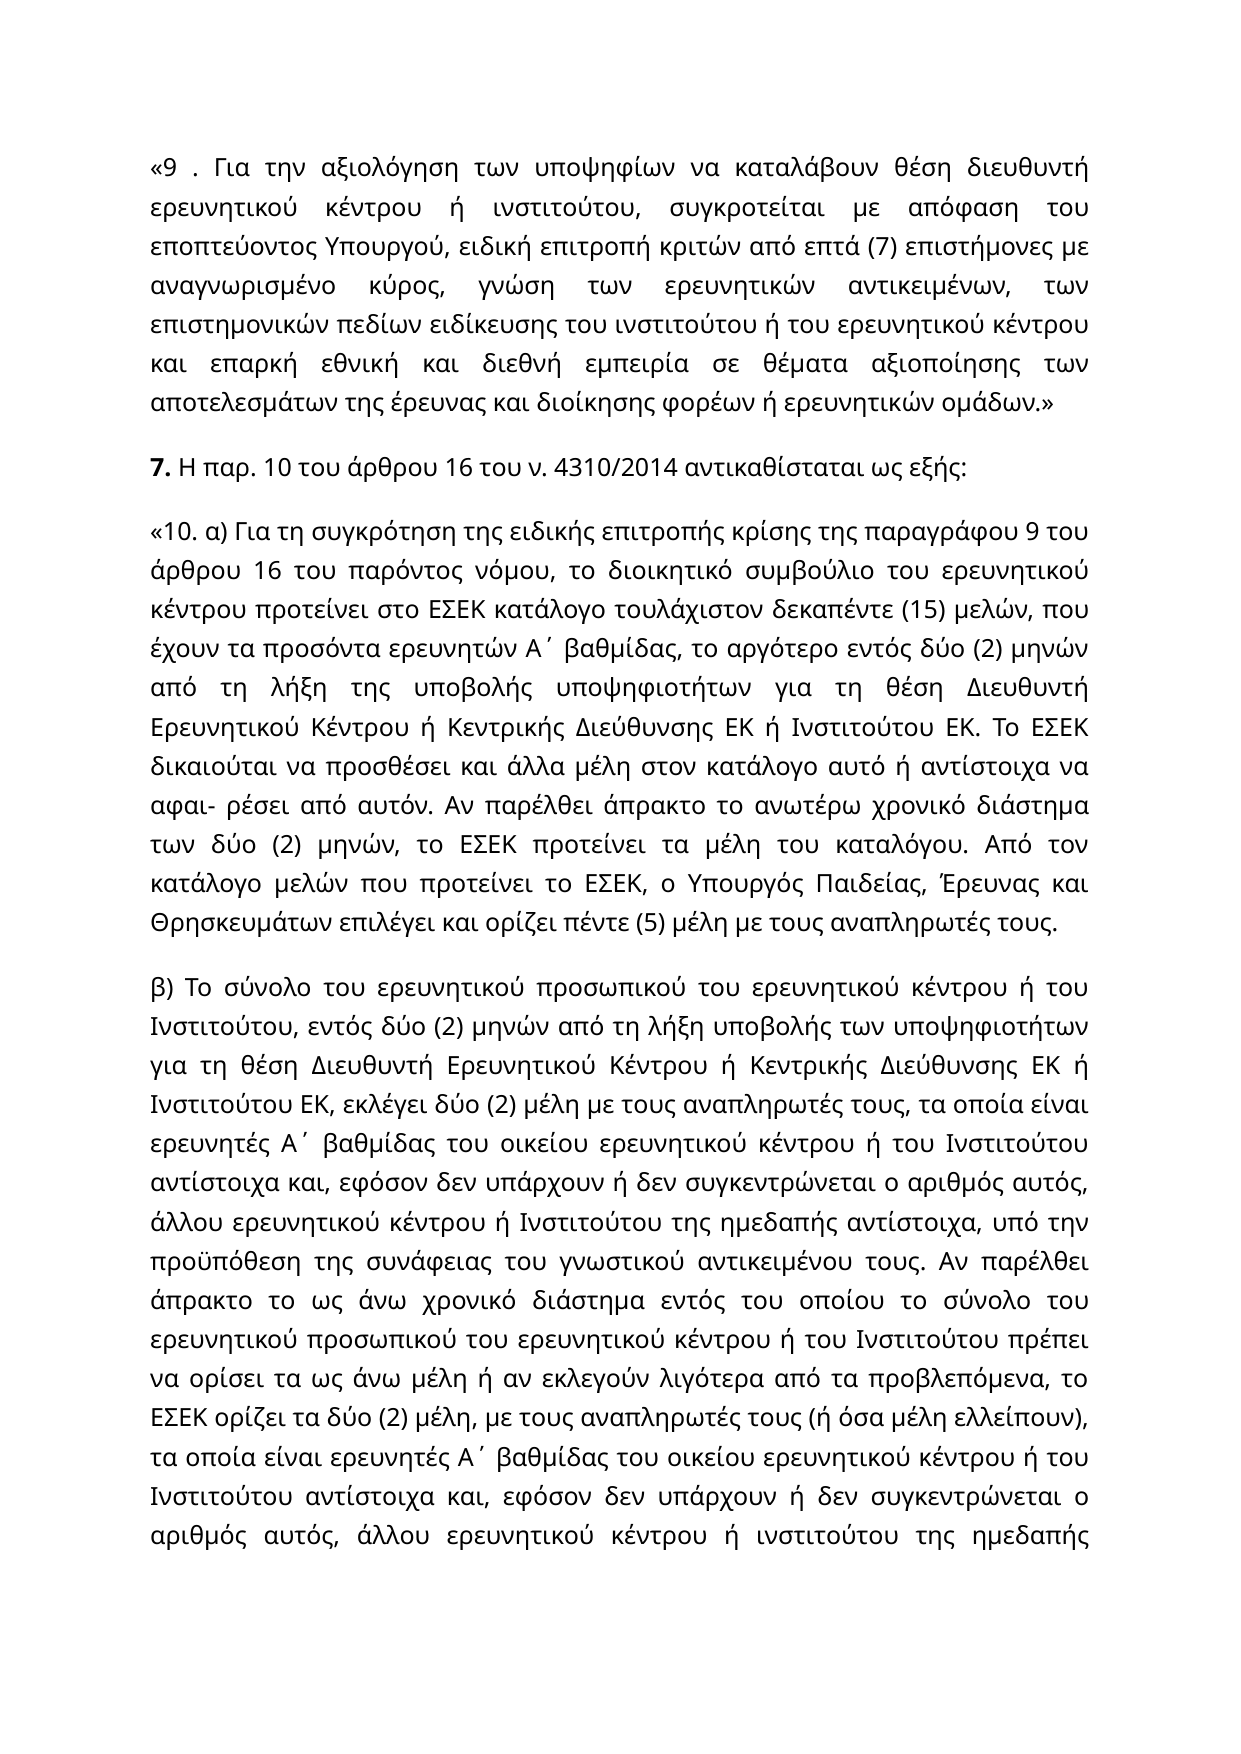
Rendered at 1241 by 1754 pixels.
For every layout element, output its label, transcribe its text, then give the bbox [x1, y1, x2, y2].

text «10. α) Για τη συγκρότηση της ειδικής επιτροπής κρίσης της παραγράφου 9 του άρθρου 16 του παρόντος νόμου, το διοικητικό συμβούλιο του ερευνητικού κέντρου προτείνει στο ΕΣΕΚ κατάλογο τουλάχιστον δεκαπέντε (15) μελών, που έχουν τα προσόντα ερευνητών Α΄ βαθμίδας, το αργότερο εντός δύο (2) μηνών από τη λήξη της υποβολής υποψηφιοτήτων για τη θέση Διευθυντή Ερευνητικού Κέντρου ή Κεντρικής Διεύθυνσης ΕΚ ή Ινστιτούτου ΕΚ. Το ΕΣΕΚ δικαιούται να προσθέσει και άλλα μέλη στον κατάλογο αυτό ή αντίστοιχα να αφαι- ρέσει από αυτόν. Αν παρέλθει άπρακτο το ανωτέρω χρονικό διάστημα των δύο (2) μηνών, το ΕΣΕΚ προτείνει τα μέλη του καταλόγου. Από τον κατάλογο μελών που προτείνει το ΕΣΕΚ, ο Υπουργός Παιδείας, Έρευνας και Θρησκευμάτων επιλέγει και ορίζει πέντε (5) μέλη με τους αναπληρωτές τους. [150, 513, 1090, 939]
text 7. Η παρ. 10 του άρθρου 16 του ν. 4310/2014 αντικαθίσταται ως εξής: [150, 449, 1090, 483]
text β) Το σύνολο του ερευνητικού προσωπικού του ερευνητικού κέντρου ή του Ινστιτούτου, εντός δύο (2) μηνών από τη λήξη υποβολής των υποψηφιοτήτων για τη θέση Διευθυντή Ερευνητικού Κέντρου ή Κεντρικής Διεύθυνσης ΕΚ ή Ινστιτούτου ΕΚ, εκλέγει δύο (2) μέλη με τους αναπληρωτές τους, τα οποία είναι ερευνητές Α΄ βαθμίδας του οικείου ερευνητικού κέντρου ή του Ινστιτούτου αντίστοιχα και, εφόσον δεν υπάρχουν ή δεν συγκεντρώνεται ο αριθμός αυτός, άλλου ερευνητικού κέντρου ή Ινστιτούτου της ημεδαπής αντίστοιχα, υπό την προϋπόθεση της συνάφειας του γνωστικού αντικειμένου τους. Αν παρέλθει άπρακτο το ως άνω χρονικό διάστημα εντός του οποίου το σύνολο του ερευνητικού προσωπικού του ερευνητικού κέντρου ή του Ινστιτούτου πρέπει να ορίσει τα ως άνω μέλη ή αν εκλεγούν λιγότερα από τα προβλεπόμενα, το ΕΣΕΚ ορίζει τα δύο (2) μέλη, με τους αναπληρωτές τους (ή όσα μέλη ελλείπουν), τα οποία είναι ερευνητές Α΄ βαθμίδας του οικείου ερευνητικού κέντρου ή του Ινστιτούτου αντίστοιχα και, εφόσον δεν υπάρχουν ή δεν συγκεντρώνεται ο αριθμός αυτός, άλλου ερευνητικού κέντρου ή ινστιτούτου της ημεδαπής [150, 969, 1090, 1552]
text «9 . Για την αξιολόγηση των υποψηφίων να καταλάβουν θέση διευθυντή ερευνητικού κέντρου ή ινστιτούτου, συγκροτείται με απόφαση του εποπτεύοντος Υπουργού, ειδική επιτροπή κριτών από επτά (7) επιστήμονες με αναγνωρισμένο κύρος, γνώση των ερευνητικών αντικειμένων, των επιστημονικών πεδίων ειδίκευσης του ινστιτούτου ή του ερευνητικού κέντρου και επαρκή εθνική και διεθνή εμπειρία σε θέματα αξιοποίησης των αποτελεσμάτων της έρευνας και διοίκησης φορέων ή ερευνητικών ομάδων.» [150, 150, 1090, 419]
